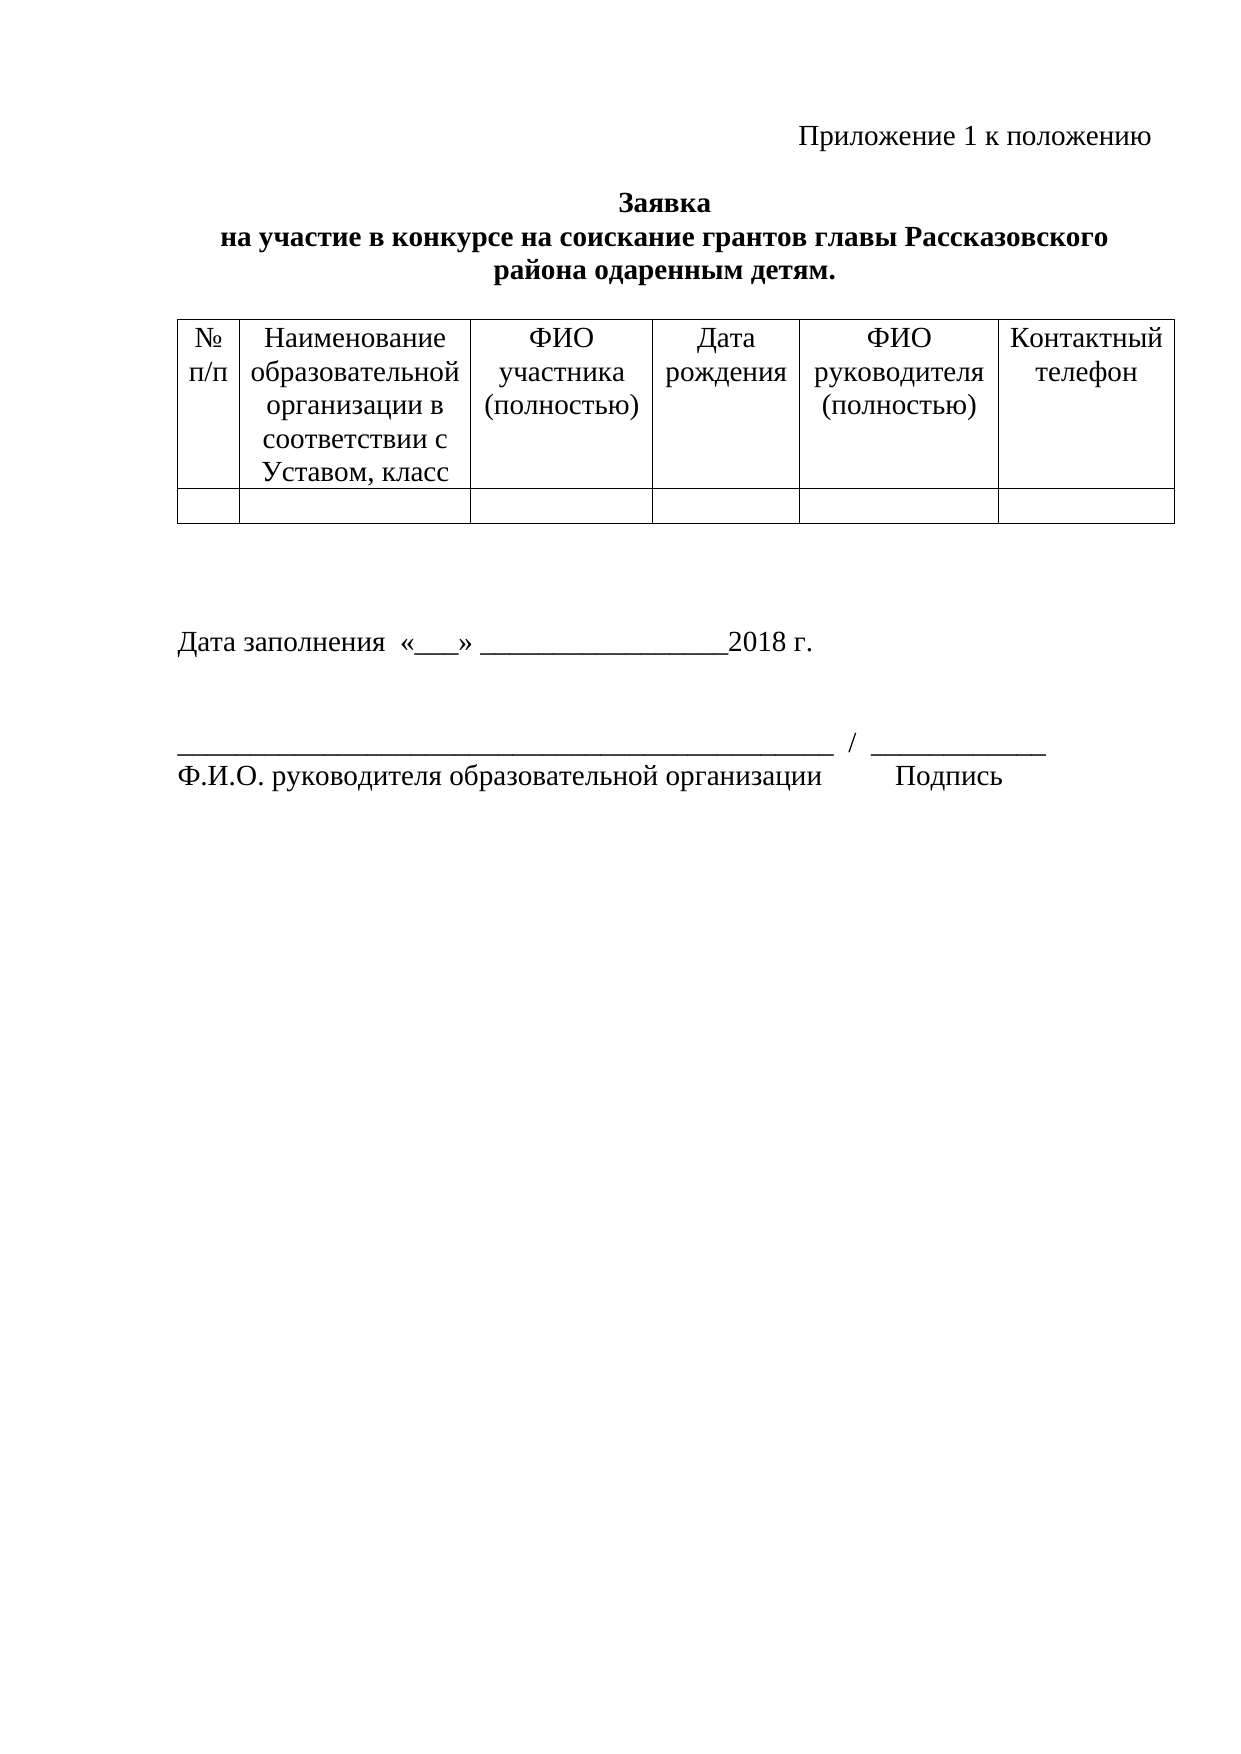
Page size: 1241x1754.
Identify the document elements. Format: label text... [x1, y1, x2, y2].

text _____________________________________________ / ____________ [177, 725, 1152, 758]
table_header ФИО участника (полностью) [471, 320, 652, 488]
table_header Контактный телефон [999, 320, 1174, 488]
text на участие в конкурсе на соискание грантов главы Рассказовского района одаренным детям. [177, 219, 1152, 286]
table_cell [653, 489, 799, 523]
table_cell [178, 489, 239, 523]
table_cell [800, 489, 998, 523]
table_header № п/п [178, 320, 239, 488]
text Приложение 1 к положению [177, 118, 1152, 152]
text Дата заполнения «___» _________________2018 г. [177, 624, 1152, 658]
table_cell [999, 489, 1174, 523]
table_header Дата рождения [653, 320, 799, 488]
text Заявка [177, 185, 1152, 219]
table_cell [471, 489, 652, 523]
table_header Наименование образовательной организации в соответствии с Уставом, класс [240, 320, 470, 488]
text Ф.И.О. руководителя образовательной организации Подпись [177, 758, 1152, 792]
table_header ФИО руководителя (полностью) [800, 320, 998, 488]
table_cell [240, 489, 470, 523]
